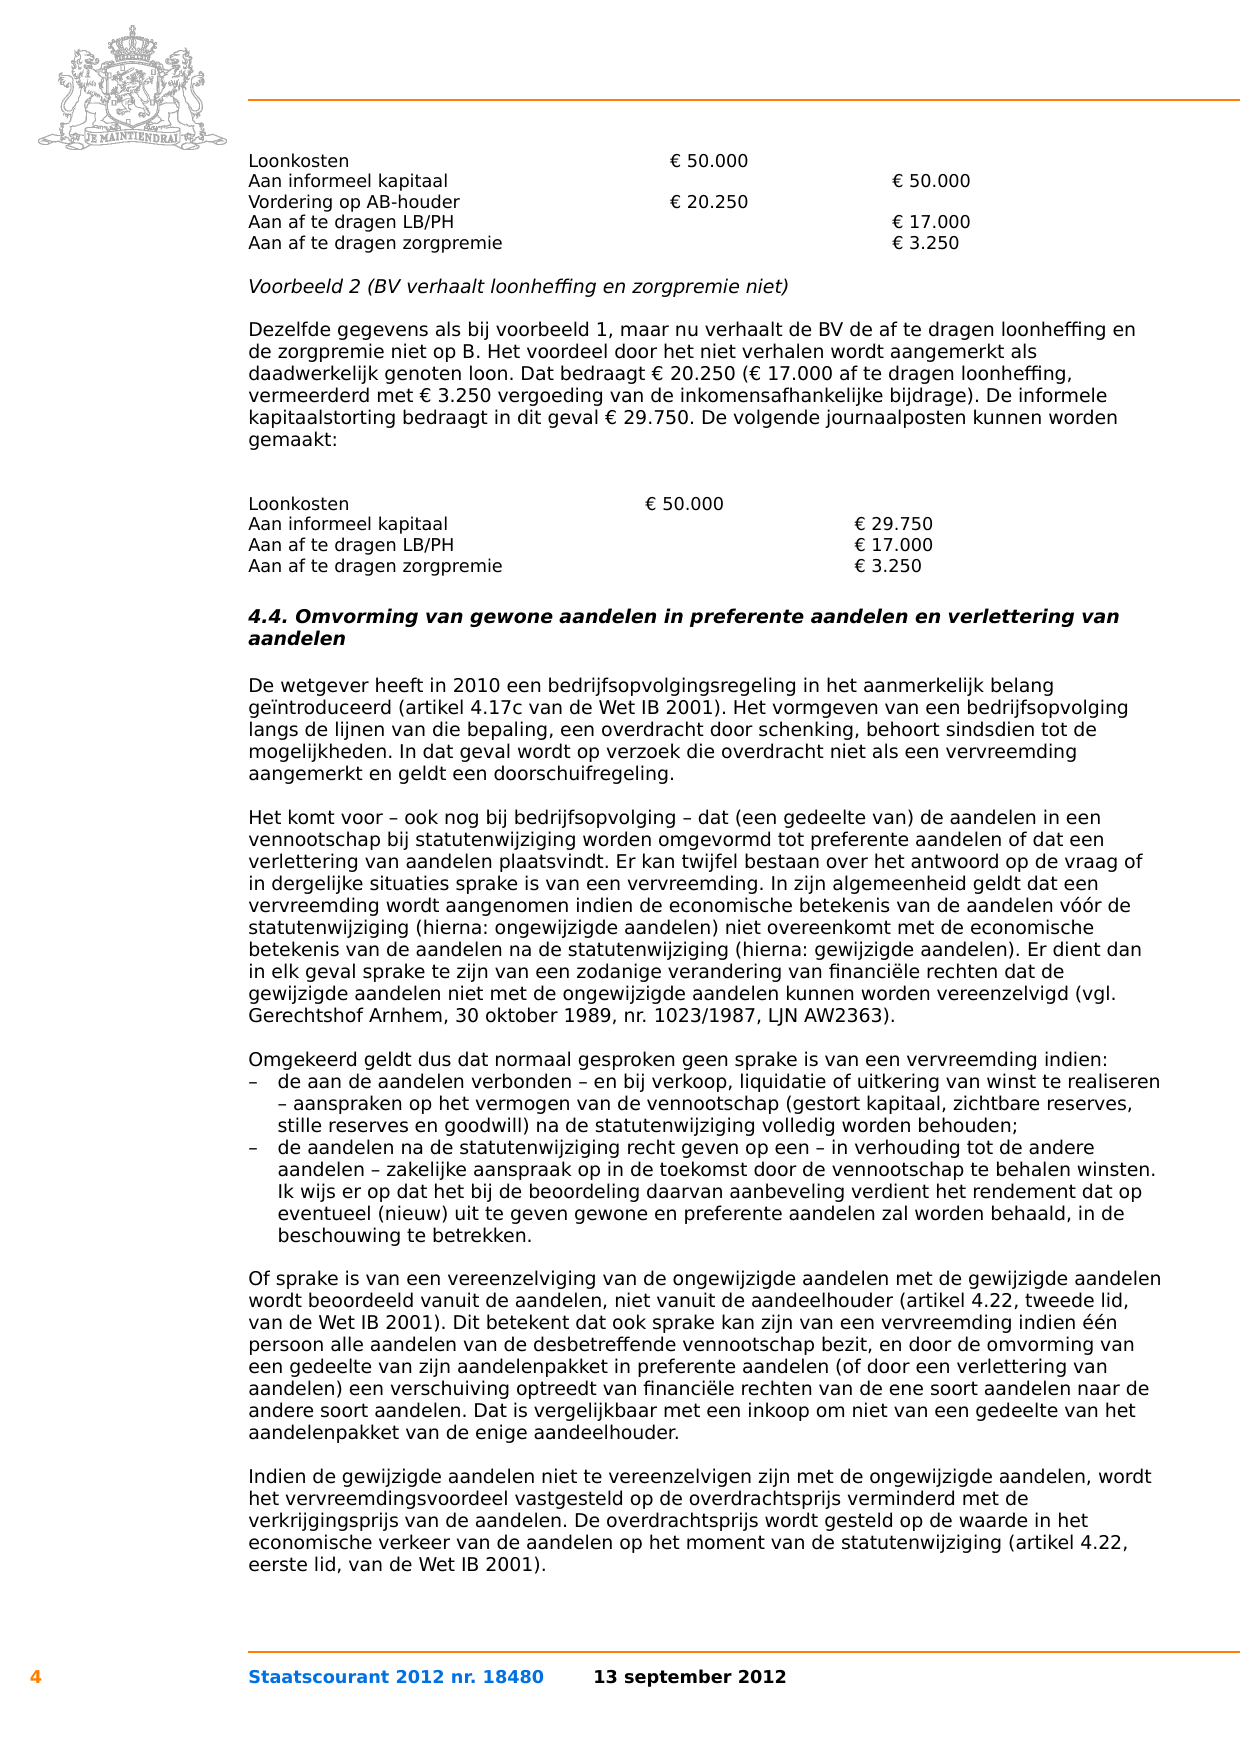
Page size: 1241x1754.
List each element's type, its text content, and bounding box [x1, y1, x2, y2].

text De wetgever heeft in 2010 een bedrijfsopvolgingsregeling in het aanmerkelijk belang geïntroduceerd (artikel 4.17c van de Wet IB 2001). Het vormgeven van een bedrijfsopvolging langs de lijnen van die bepaling, een overdracht door schenking, behoort sindsdien tot de mogelijkheden. In dat geval wordt op verzoek die overdracht niet als een vervreemding aangemerkt en geldt een doorschuifregeling. [248, 675, 1163, 785]
table_cell € 20.250 [664, 192, 886, 212]
table_cell [664, 233, 886, 254]
text Of sprake is van een vereenzelviging van de ongewijzigde aandelen met de gewijzigde aandelen wordt beoordeeld vanuit de aandelen, niet vanuit de aandeelhouder (artikel 4.22, tweede lid, van de Wet IB 2001). Dit betekent dat ook sprake kan zijn van een vervreemding indien één persoon alle aandelen van de desbetreffende vennootschap bezit, en door de omvorming van een gedeelte van zijn aandelenpakket in preferente aandelen (of door een verlettering van aandelen) een verschuiving optreedt van financiële rechten van de ene soort aandelen naar de andere soort aandelen. Dat is vergelijkbaar met een inkoop om niet van een gedeelte van het aandelenpakket van de enige aandeelhouder. [248, 1268, 1163, 1444]
text Indien de gewijzigde aandelen niet te vereenzelvigen zijn met de ongewijzigde aandelen, wordt het vervreemdingsvoordeel vastgesteld op de overdrachtsprijs verminderd met de verkrijgingsprijs van de aandelen. De overdrachtsprijs wordt gesteld op de waarde in het economische verkeer van de aandelen op het moment van de statutenwijziging (artikel 4.22, eerste lid, van de Wet IB 2001). [248, 1466, 1163, 1576]
table_cell [639, 535, 848, 556]
text Het komt voor – ook nog bij bedrijfsopvolging – dat (een gedeelte van) de aandelen in een vennootschap bij statutenwijziging worden omgevormd tot preferente aandelen of dat een verlettering van aandelen plaatsvindt. Er kan twijfel bestaan over het antwoord op de vraag of in dergelijke situaties sprake is van een vervreemding. In zijn algemeenheid geldt dat een vervreemding wordt aangenomen indien de economische betekenis van de aandelen vóór de statutenwijziging (hierna: ongewijzigde aandelen) niet overeenkomt met de economische betekenis van de aandelen na de statutenwijziging (hierna: gewijzigde aandelen). Er dient dan in elk geval sprake te zijn van een zodanige verandering van financiële rechten dat de gewijzigde aandelen niet met de ongewijzigde aandelen kunnen worden vereenzelvigd (vgl. Gerechtshof Arnhem, 30 oktober 1989, nr. 1023/1987, LJN AW2363). [248, 807, 1163, 1027]
table_cell € 50.000 [664, 151, 886, 171]
table_cell Vordering op AB-houder [248, 192, 664, 212]
table_cell [848, 494, 1163, 514]
table_cell € 17.000 [886, 213, 1163, 233]
table_cell € 50.000 [639, 494, 848, 514]
table_cell € 17.000 [848, 535, 1163, 556]
text Dezelfde gegevens als bij voorbeeld 1, maar nu verhaalt de BV de af te dragen loonheffing en de zorgpremie niet op B. Het voordeel door het niet verhalen wordt aangemerkt als daadwerkelijk genoten loon. Dat bedraagt € 20.250 (€ 17.000 af te dragen loonheffing, vermeerderd met € 3.250 vergoeding van de inkomensafhankelijke bijdrage). De informele kapitaalstorting bedraagt in dit geval € 29.750. De volgende journaalposten kunnen worden gemaakt: [248, 319, 1163, 451]
table_cell Loonkosten [248, 494, 639, 514]
table_cell Loonkosten [248, 151, 664, 171]
text – de aandelen na de statutenwijziging recht geven op een – in verhouding tot de andere aandelen – zakelijke aanspraak op in de toekomst door de vennootschap te behalen winsten. Ik wijs er op dat het bij de beoordeling daarvan aanbeveling verdient het rendement dat op eventueel (nieuw) uit te geven gewone en preferente aandelen zal worden behaald, in de beschouwing te betrekken. [248, 1137, 1163, 1246]
table_cell Aan af te dragen LB/PH [248, 213, 664, 233]
text Omgekeerd geldt dus dat normaal gesproken geen sprake is van een vervreemding indien: [248, 1049, 1163, 1071]
table_cell Aan af te dragen zorgpremie [248, 233, 664, 254]
table_header [886, 130, 1163, 151]
table_cell Aan af te dragen zorgpremie [248, 556, 639, 576]
table_header [639, 473, 848, 494]
table_cell € 3.250 [886, 233, 1163, 254]
table_header [848, 473, 1163, 494]
table_header [248, 473, 639, 494]
table_cell [639, 514, 848, 535]
table_cell Aan informeel kapitaal [248, 171, 664, 192]
subtitle 4.4. Omvorming van gewone aandelen in preferente aandelen en verlettering van aandelen [248, 606, 1163, 650]
subtitle Voorbeeld 2 (BV verhaalt loonheffing en zorgpremie niet) [248, 276, 1163, 297]
table_cell € 29.750 [848, 514, 1163, 535]
table_header [664, 130, 886, 151]
table_cell € 50.000 [886, 171, 1163, 192]
table_cell [886, 192, 1163, 212]
table_header [248, 130, 664, 151]
table_cell Aan af te dragen LB/PH [248, 535, 639, 556]
table_cell Aan informeel kapitaal [248, 514, 639, 535]
table_cell [639, 556, 848, 576]
table_cell [664, 213, 886, 233]
table_cell [664, 171, 886, 192]
table_cell € 3.250 [848, 556, 1163, 576]
text – de aan de aandelen verbonden – en bij verkoop, liquidatie of uitkering van winst te realiseren – aanspraken op het vermogen van de vennootschap (gestort kapitaal, zichtbare reserves, stille reserves en goodwill) na de statutenwijziging volledig worden behouden; [248, 1071, 1163, 1137]
table_cell [886, 151, 1163, 171]
picture [38, 25, 227, 150]
